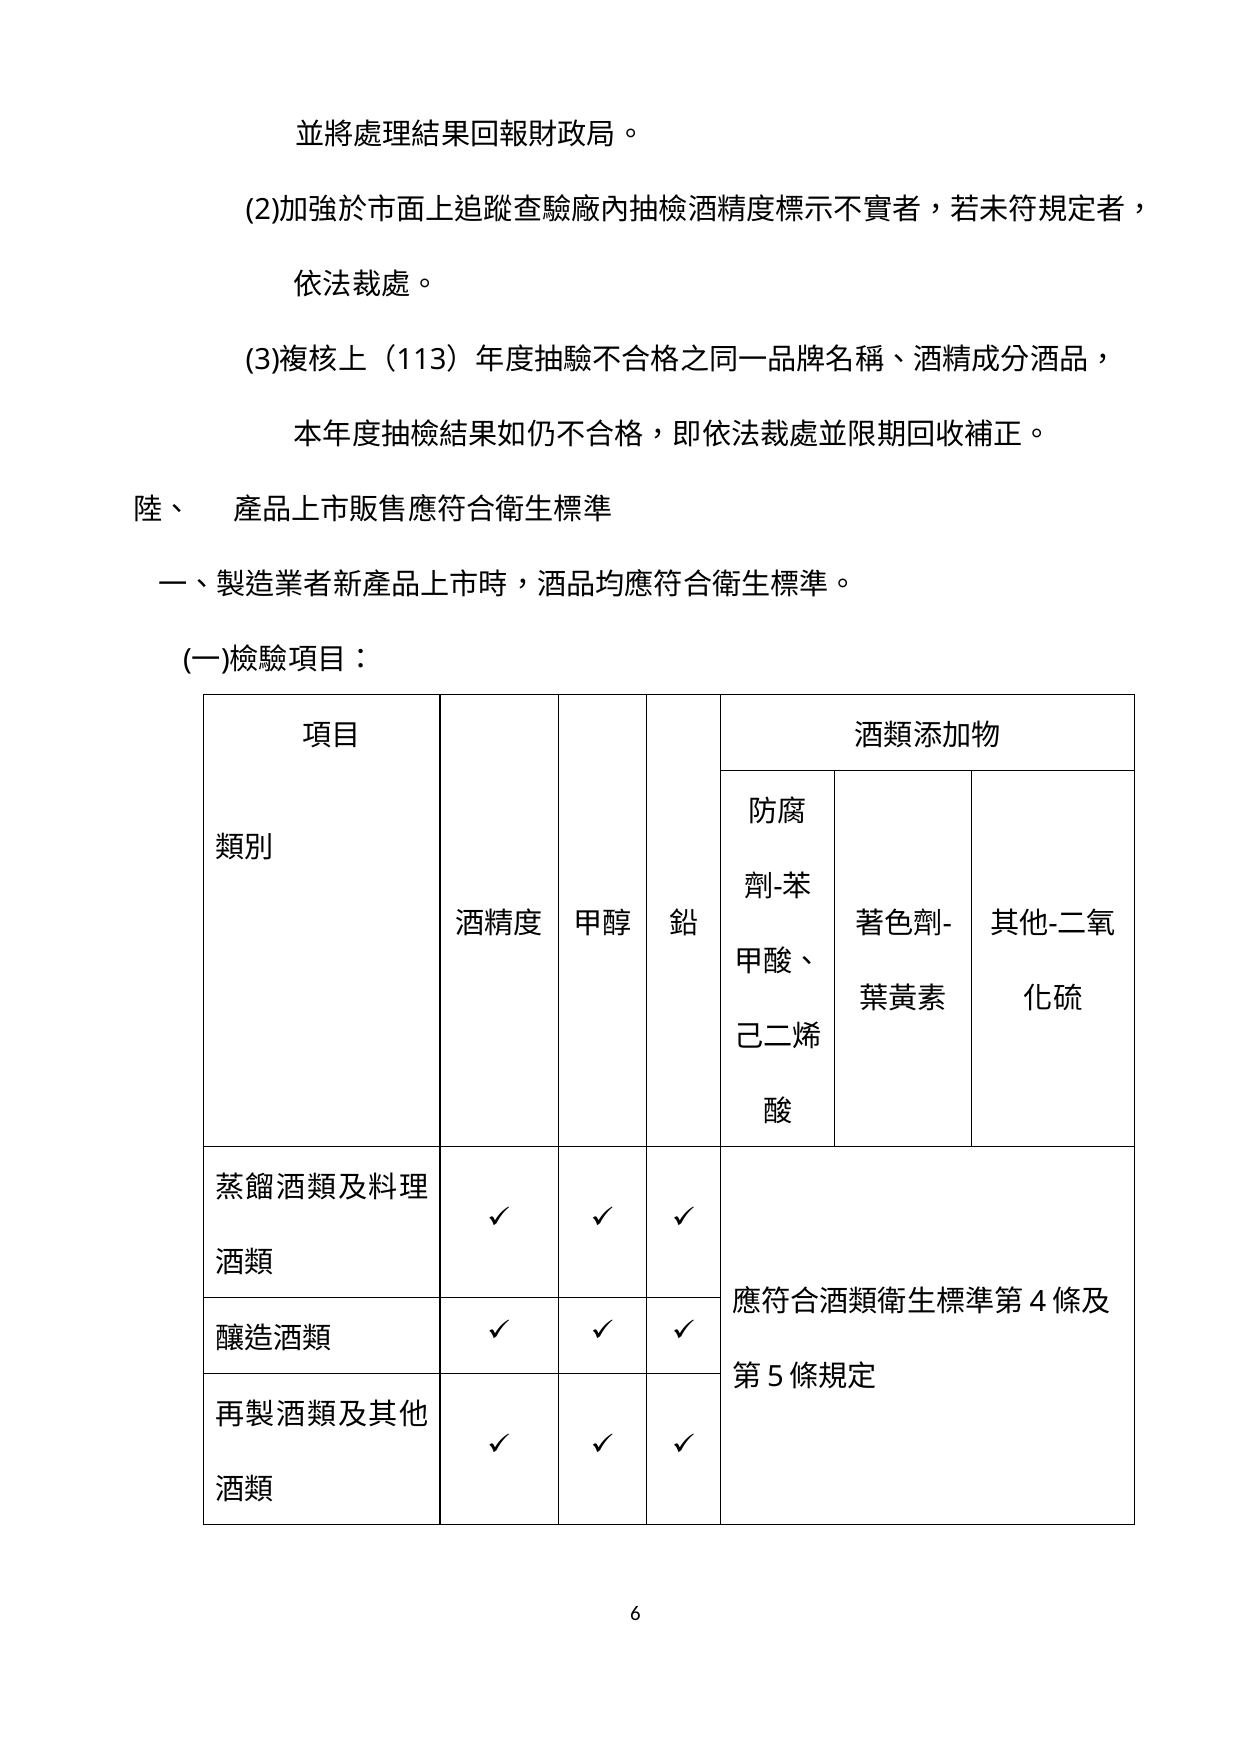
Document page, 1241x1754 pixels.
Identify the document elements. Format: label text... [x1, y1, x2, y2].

table_cell 其他-二氧化硫 [972, 771, 1134, 1146]
table_header 甲醇 [559, 695, 646, 1146]
table_header 酒精度 [441, 695, 558, 1146]
table_cell  [647, 1298, 720, 1373]
table_cell 釀造酒類 [204, 1298, 439, 1373]
table_cell  [441, 1374, 558, 1524]
table_cell  [647, 1374, 720, 1524]
table_cell  [559, 1374, 646, 1524]
table_cell 防腐劑-苯甲酸、己二烯酸 [721, 771, 834, 1146]
table_cell 著色劑-葉黃素 [835, 771, 971, 1146]
table_cell 蒸餾酒類及料理酒類 [204, 1147, 439, 1297]
text (3)複核上（113）年度抽驗不合格之同一品牌名稱、酒精成分酒品，本年度抽檢結果如仍不合格，即依法裁處並限期回收補正。 [245, 319, 1137, 469]
table_cell 應符合酒類衛生標準第4條及第5條規定 [721, 1147, 1134, 1524]
table_cell  [559, 1147, 646, 1297]
table_cell 再製酒類及其他酒類 [204, 1374, 439, 1524]
table_header 酒類添加物 [721, 695, 1134, 770]
text (一)檢驗項目： [183, 619, 1137, 694]
table_cell  [441, 1147, 558, 1297]
list 產品上市販售應符合衛生標準 [133, 469, 1137, 544]
table_cell  [647, 1147, 720, 1297]
table_cell  [441, 1298, 558, 1373]
text 一、製造業者新產品上市時，酒品均應符合衛生標準。 [158, 544, 1137, 619]
table_header 鉛 [647, 695, 720, 1146]
table_header 項目 類別 [204, 695, 439, 1146]
text (1)由財政局發函督促業者迅速回收改正不合格酒品，始可於市面販售，並將處理結果回報財政局。 [245, 94, 1137, 169]
text (2)加強於市面上追蹤查驗廠內抽檢酒精度標示不實者，若未符規定者，依法裁處。 [245, 169, 1137, 319]
table_cell  [559, 1298, 646, 1373]
